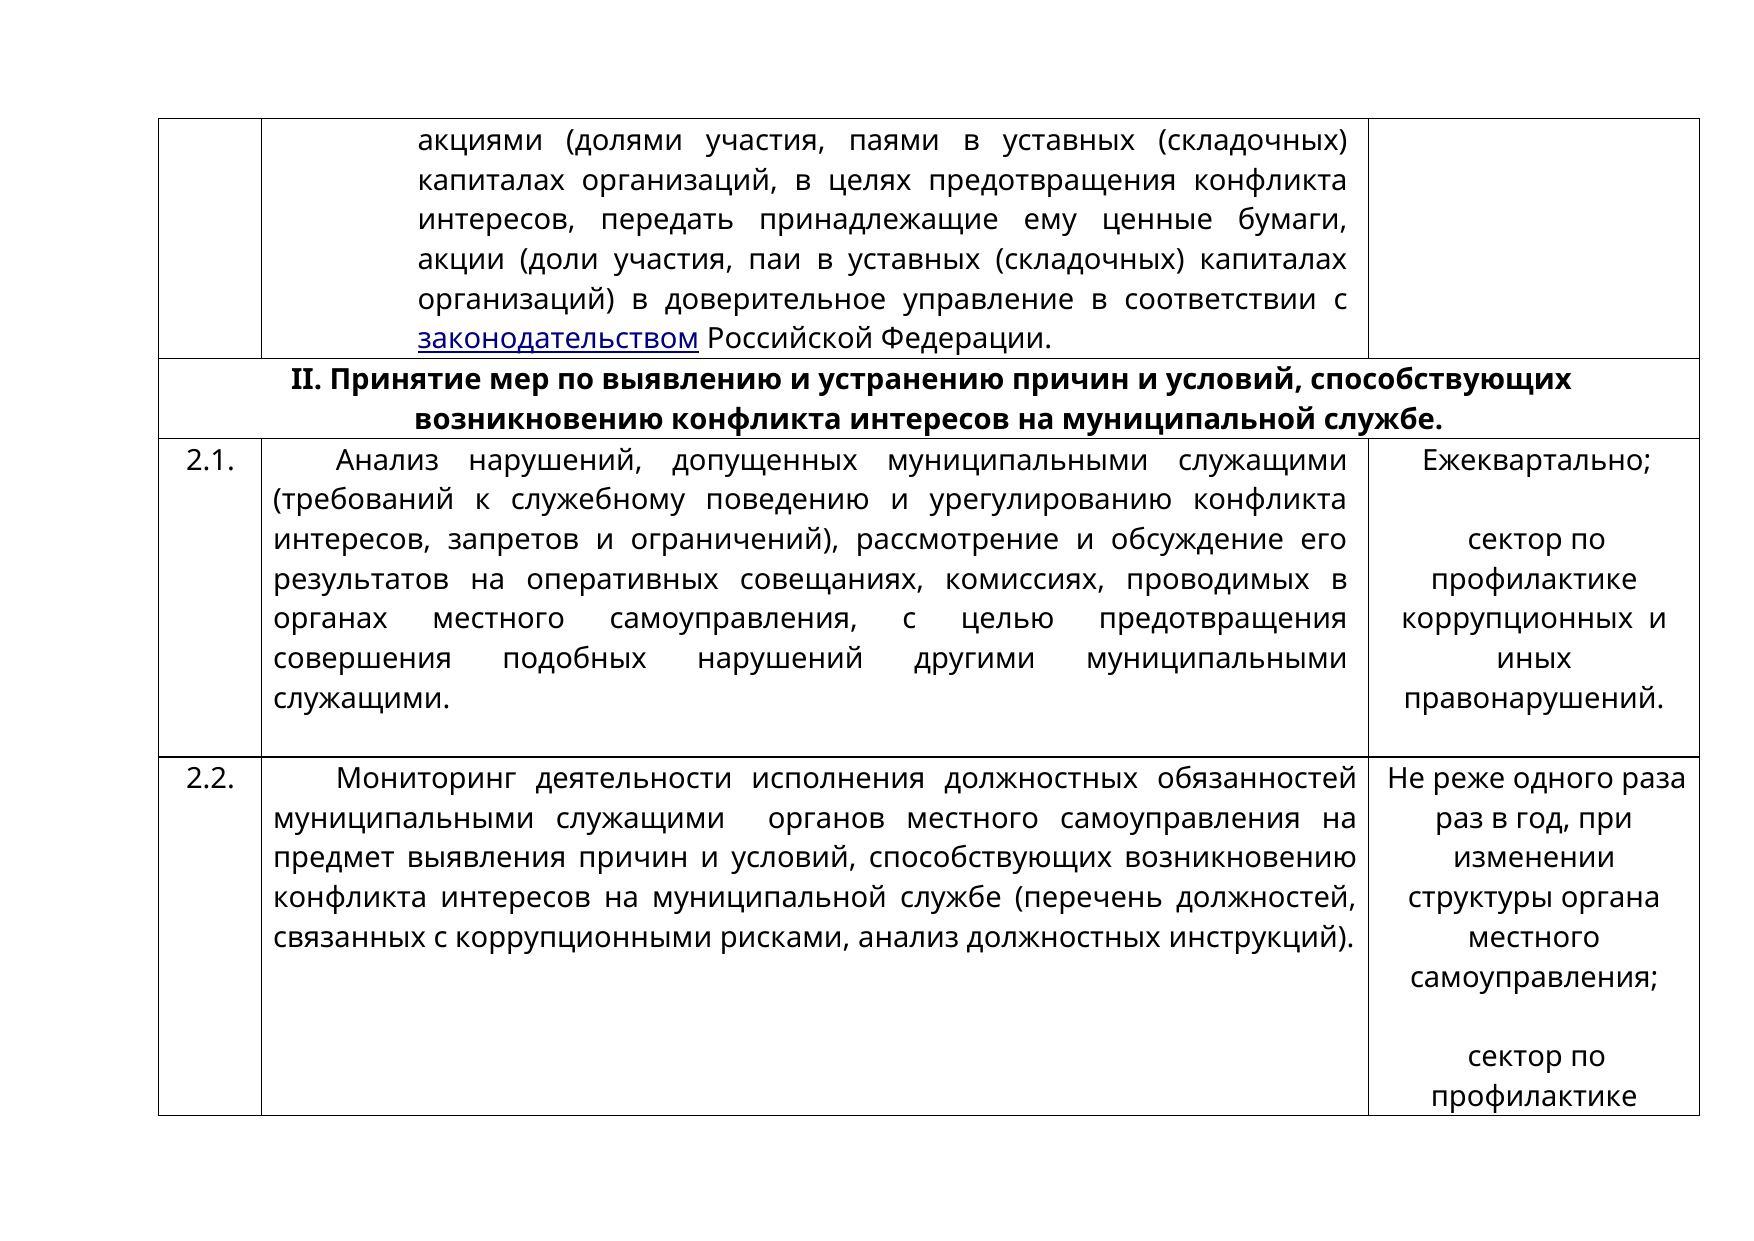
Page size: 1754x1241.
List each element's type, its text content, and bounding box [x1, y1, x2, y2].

table_cell [1369, 119, 1699, 357]
table_cell Не реже одного раза раз в год, при изменении структуры органа местного самоуправления; сектор по профилактике [1369, 758, 1699, 1114]
table_cell Ежеквартально; сектор по профилактике коррупционных и иных правонарушений. [1369, 439, 1699, 756]
table_cell 2.2. [159, 758, 261, 1114]
table_cell 2.1. [159, 439, 261, 756]
table_cell [159, 119, 261, 357]
table_cell Мониторинг деятельности исполнения должностных обязанностей муниципальными служащими органов местного самоуправления на предмет выявления причин и условий, способствующих возникновению конфликта интересов на муниципальной службе (перечень должностей, связанных с коррупционными рисками, анализ должностных инструкций). [262, 758, 1368, 1114]
table_cell акциями (долями участия, паями в уставных (складочных) капиталах организаций, в целях предотвращения конфликта интересов, передать принадлежащие ему ценные бумаги, акции (доли участия, паи в уставных (складочных) капиталах организаций) в доверительное управление в соответствии с законодательством Российской Федерации. [262, 119, 1368, 357]
table_cell Анализ нарушений, допущенных муниципальными служащими (требований к служебному поведению и урегулированию конфликта интересов, запретов и ограничений), рассмотрение и обсуждение его результатов на оперативных совещаниях, комиссиях, проводимых в органах местного самоуправления, с целью предотвращения совершения подобных нарушений другими муниципальными служащими. [262, 439, 1368, 756]
table_cell II. Принятие мер по выявлению и устранению причин и условий, способствующих возникновению конфликта интересов на муниципальной службе. [159, 359, 1699, 438]
